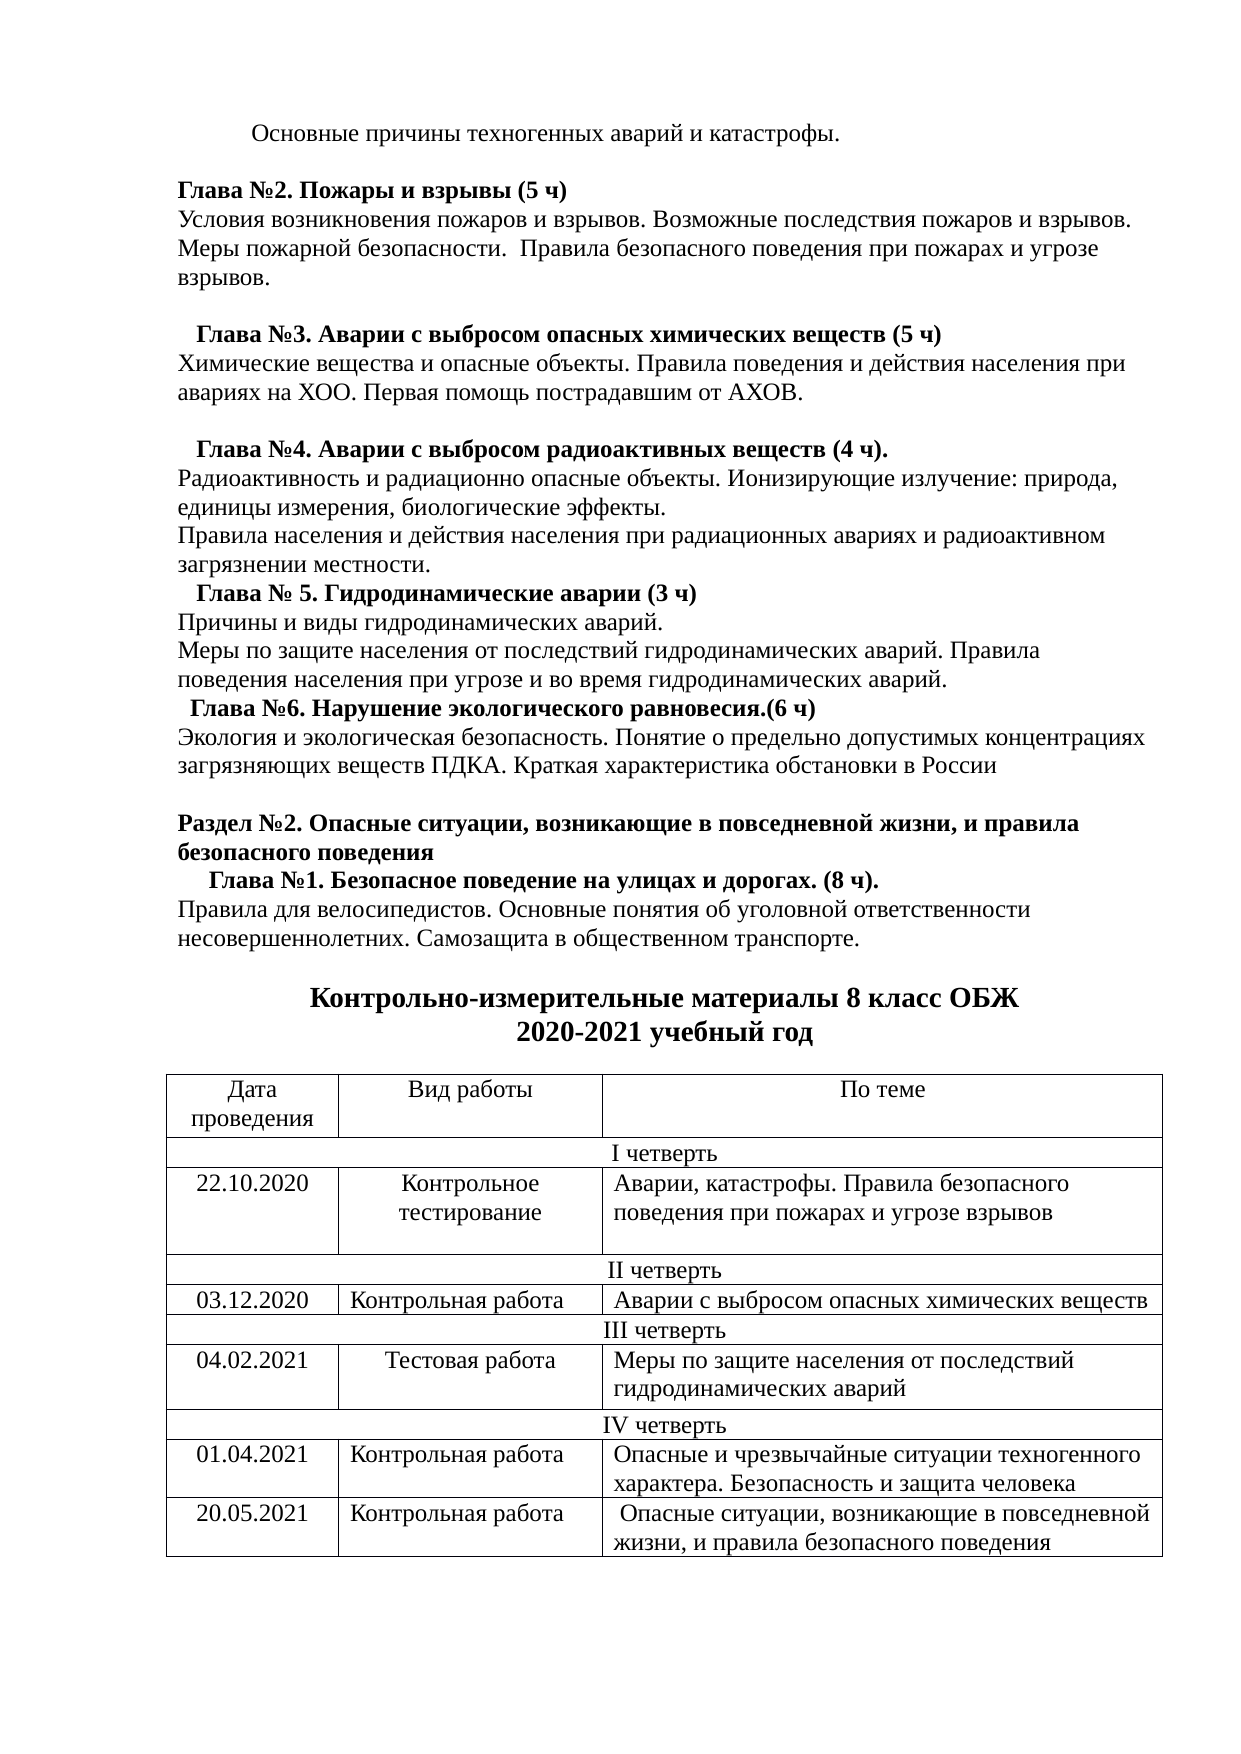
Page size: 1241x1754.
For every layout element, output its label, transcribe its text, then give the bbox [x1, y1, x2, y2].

table_cell 03.12.2020 [167, 1285, 338, 1314]
table_header По теме [603, 1075, 1162, 1137]
text Контрольно-измерительные материалы 8 класс ОБЖ [177, 981, 1152, 1014]
text Глава №1. Безопасное поведение на улицах и дорогах. (8 ч). [177, 866, 1152, 894]
table_cell Контрольная работа [339, 1440, 602, 1497]
text Правила населения и действия населения при радиационных авариях и радиоактивном загрязнении местности. [177, 521, 1152, 578]
table_header Вид работы [339, 1075, 602, 1137]
table_cell 22.10.2020 [167, 1168, 338, 1254]
text Глава № 5. Гидродинамические аварии (3 ч) [177, 578, 1152, 607]
table_cell Тестовая работа [339, 1345, 602, 1409]
text Причины и виды гидродинамических аварий. [177, 607, 1152, 636]
text Правила для велосипедистов. Основные понятия об уголовной ответственности несовершеннолетних. Самозащита в общественном транспорте. [177, 894, 1152, 952]
table_cell Опасные и чрезвычайные ситуации техногенного характера. Безопасность и защита человека [603, 1440, 1162, 1497]
text Меры по защите населения от последствий гидродинамических аварий. Правила поведения населения при угрозе и во время гидродинамических аварий. [177, 636, 1152, 693]
table_cell 20.05.2021 [167, 1498, 338, 1556]
table_cell Меры по защите населения от последствий гидродинамических аварий [603, 1345, 1162, 1409]
text Глава №4. Аварии с выбросом радиоактивных веществ (4 ч). [177, 434, 1152, 463]
text Меры пожарной безопасности. Правила безопасного поведения при пожарах и угрозе взрывов. [177, 233, 1152, 291]
table_cell Опасные ситуации, возникающие в повседневной жизни, и правила безопасного поведения [603, 1498, 1162, 1556]
text Радиоактивность и радиационно опасные объекты. Ионизирующие излучение: природа, единицы измерения, биологические эффекты. [177, 463, 1152, 521]
text Основные причины техногенных аварий и катастрофы. [177, 118, 1152, 147]
table_cell Контрольное тестирование [339, 1168, 602, 1254]
table_cell I четверть [167, 1138, 1162, 1167]
text Глава №3. Аварии с выбросом опасных химических веществ (5 ч) [177, 319, 1152, 348]
text Экология и экологическая безопасность. Понятие о предельно допустимых концентрациях загрязняющих веществ ПДКА. Краткая характеристика обстановки в России [177, 722, 1152, 779]
table_cell IV четверть [167, 1410, 1162, 1438]
text Глава №2. Пожары и взрывы (5 ч) [177, 176, 1152, 204]
table_cell Контрольная работа [339, 1498, 602, 1556]
text Раздел №2. Опасные ситуации, возникающие в повседневной жизни, и правила безопасного поведения [177, 808, 1152, 866]
table_cell III четверть [167, 1315, 1162, 1344]
text Условия возникновения пожаров и взрывов. Возможные последствия пожаров и взрывов. [177, 204, 1152, 233]
table_cell Аварии, катастрофы. Правила безопасного поведения при пожарах и угрозе взрывов [603, 1168, 1162, 1254]
table_cell Аварии с выбросом опасных химических веществ [603, 1285, 1162, 1314]
text 2020-2021 учебный год [177, 1014, 1152, 1048]
table_cell Контрольная работа [339, 1285, 602, 1314]
text Химические вещества и опасные объекты. Правила поведения и действия населения при авариях на ХОО. Первая помощь пострадавшим от АХОВ. [177, 348, 1152, 406]
table_header Дата проведения [167, 1075, 338, 1137]
table_cell 04.02.2021 [167, 1345, 338, 1409]
table_cell II четверть [167, 1255, 1162, 1284]
text Глава №6. Нарушение экологического равновесия.(6 ч) [177, 693, 1152, 722]
table_cell 01.04.2021 [167, 1440, 338, 1497]
